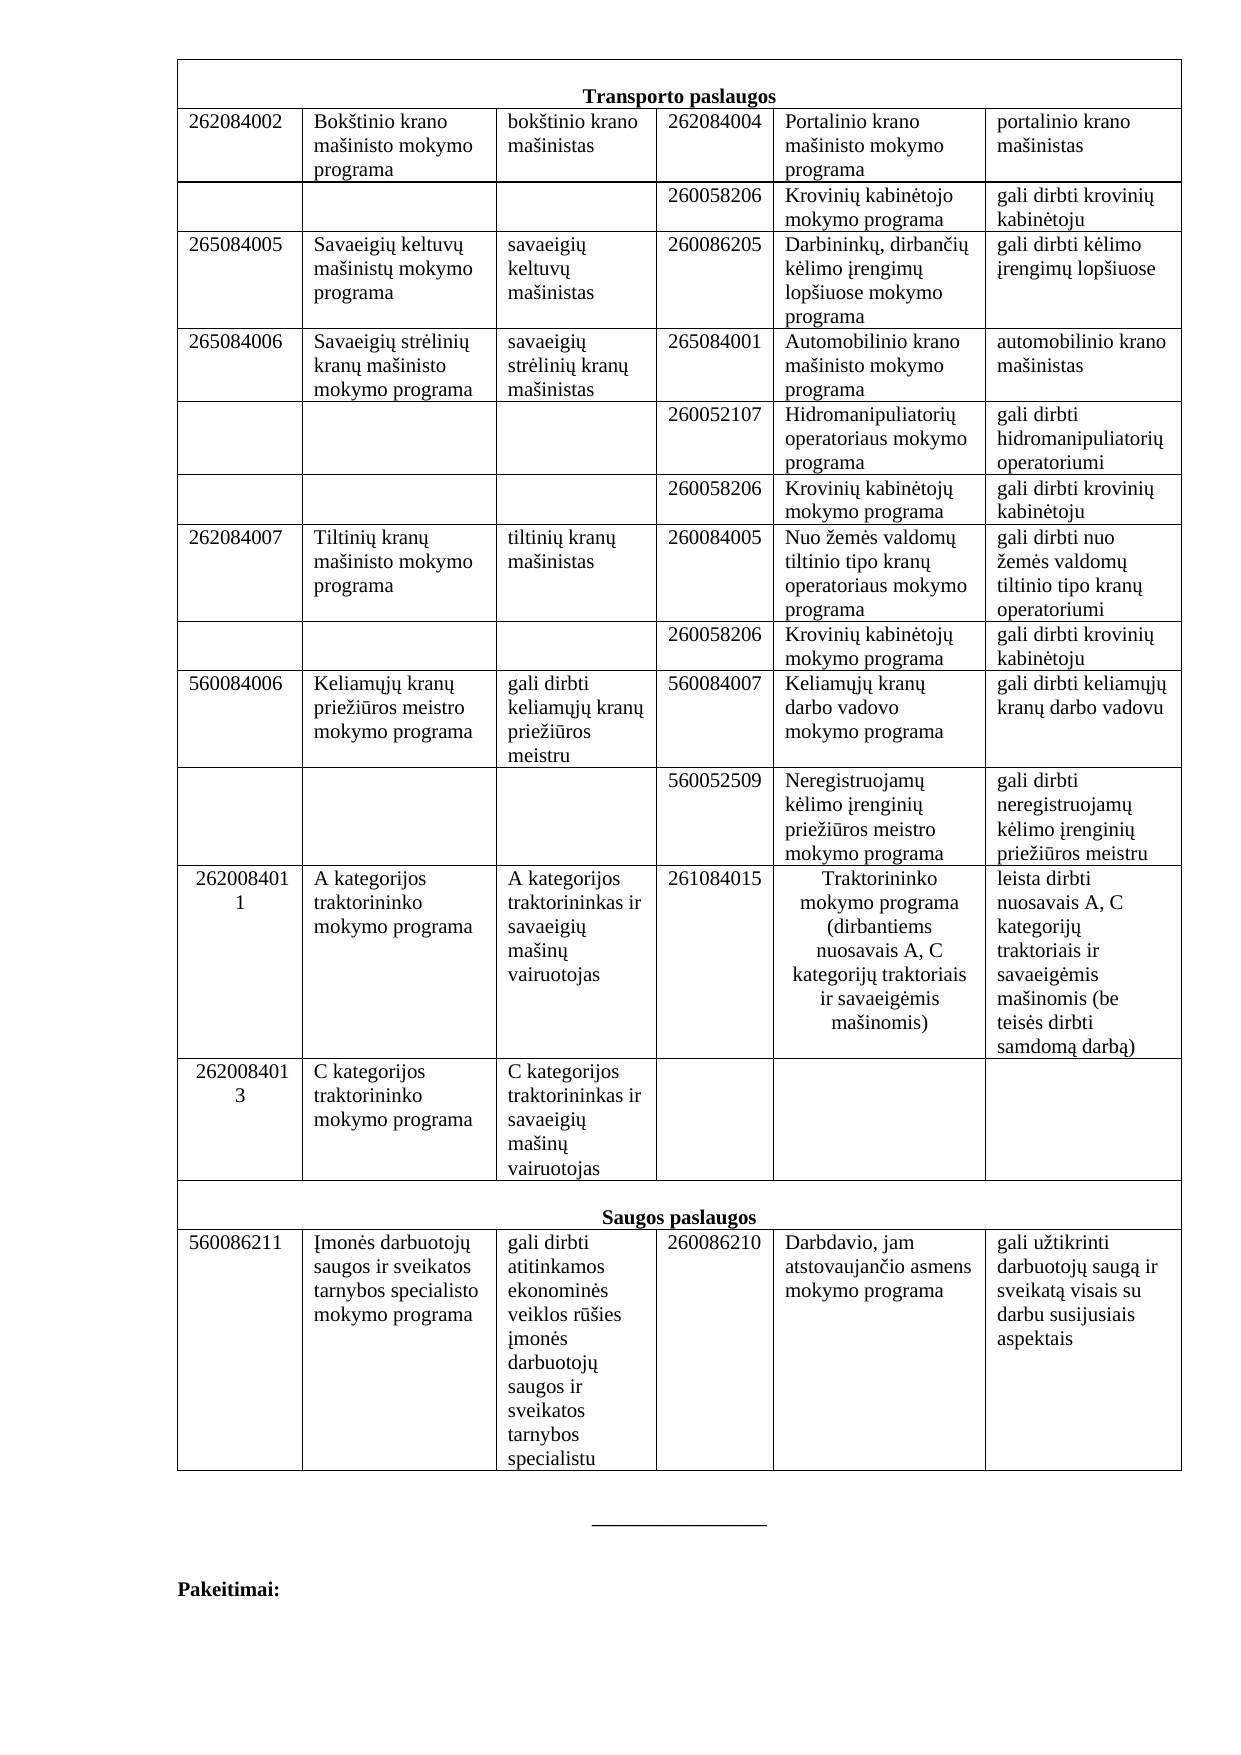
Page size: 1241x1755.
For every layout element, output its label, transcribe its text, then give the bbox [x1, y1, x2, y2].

table_cell [178, 402, 302, 474]
table_cell gali užtikrinti darbuotojų saugą ir sveikatą visais su darbu susijusiais aspektais [986, 1230, 1181, 1470]
table_cell [986, 1059, 1181, 1179]
table_cell gali dirbti neregistruojamų kėlimo įrenginių priežiūros meistru [986, 768, 1181, 864]
table_cell automobilinio krano mašinistas [986, 329, 1181, 401]
table_cell Krovinių kabinėtojų mokymo programa [774, 475, 985, 523]
table_cell [497, 622, 656, 670]
table_cell [497, 183, 656, 231]
table_cell gali dirbti keliamųjų kranų darbo vadovu [986, 671, 1181, 767]
table_cell Krovinių kabinėtojų mokymo programa [774, 622, 985, 670]
table_cell 260058206 [657, 183, 773, 231]
table_cell 265084005 [178, 232, 302, 328]
table_cell [497, 402, 656, 474]
table_cell 560086211 [178, 1230, 302, 1470]
table_cell Keliamųjų kranų priežiūros meistro mokymo programa [303, 671, 496, 767]
table_cell Krovinių kabinėtojo mokymo programa [774, 183, 985, 231]
table_cell Transporto paslaugos [178, 60, 1181, 108]
table_cell [178, 475, 302, 523]
table_cell 260058206 [657, 622, 773, 670]
table_cell 260058206 [657, 475, 773, 523]
table_cell [178, 622, 302, 670]
table_cell [657, 1059, 773, 1179]
table_cell 2620084013 [178, 1059, 302, 1179]
table_cell 560084006 [178, 671, 302, 767]
table_cell 262084002 [178, 109, 302, 181]
table_cell A kategorijos traktorininko mokymo programa [303, 866, 496, 1058]
table_cell [774, 1059, 985, 1179]
table_cell Keliamųjų kranų darbo vadovo mokymo programa [774, 671, 985, 767]
table_cell Savaeigių strėlinių kranų mašinisto mokymo programa [303, 329, 496, 401]
table_cell Hidromanipuliatorių operatoriaus mokymo programa [774, 402, 985, 474]
table_cell C kategorijos traktorininkas ir savaeigių mašinų vairuotojas [497, 1059, 656, 1179]
table_cell 260086205 [657, 232, 773, 328]
table_cell bokštinio krano mašinistas [497, 109, 656, 181]
table_cell leista dirbti nuosavais A, C kategorijų traktoriais ir savaeigėmis mašinomis (be teisės dirbti samdomą darbą) [986, 866, 1181, 1058]
table_cell 260052107 [657, 402, 773, 474]
table_cell 560084007 [657, 671, 773, 767]
table_cell savaeigių strėlinių kranų mašinistas [497, 329, 656, 401]
table_cell [497, 475, 656, 523]
table_cell 262084004 [657, 109, 773, 181]
table_cell Darbdavio, jam atstovaujančio asmens mokymo programa [774, 1230, 985, 1470]
table_cell 560052509 [657, 768, 773, 864]
table_cell Darbininkų, dirbančių kėlimo įrengimų lopšiuose mokymo programa [774, 232, 985, 328]
table_cell Tiltinių kranų mašinisto mokymo programa [303, 525, 496, 621]
table_cell [497, 768, 656, 864]
table_cell Portalinio krano mašinisto mokymo programa [774, 109, 985, 181]
table_cell [178, 183, 302, 231]
table_cell [178, 768, 302, 864]
table_cell gali dirbti krovinių kabinėtoju [986, 183, 1181, 231]
table_cell Bokštinio krano mašinisto mokymo programa [303, 109, 496, 181]
table_cell gali dirbti krovinių kabinėtoju [986, 475, 1181, 523]
table_cell gali dirbti keliamųjų kranų priežiūros meistru [497, 671, 656, 767]
table_cell Nuo žemės valdomų tiltinio tipo kranų operatoriaus mokymo programa [774, 525, 985, 621]
table_cell 265084001 [657, 329, 773, 401]
table_cell Traktorininko mokymo programa (dirbantiems nuosavais A, C kategorijų traktoriais ir savaeigėmis mašinomis) [774, 866, 985, 1058]
table_cell gali dirbti hidromanipuliatorių operatoriumi [986, 402, 1181, 474]
table_cell [303, 183, 496, 231]
table_cell Įmonės darbuotojų saugos ir sveikatos tarnybos specialisto mokymo programa [303, 1230, 496, 1470]
table_cell portalinio krano mašinistas [986, 109, 1181, 181]
table_cell [303, 402, 496, 474]
table_cell gali dirbti nuo žemės valdomų tiltinio tipo kranų operatoriumi [986, 525, 1181, 621]
table_cell gali dirbti atitinkamos ekonominės veiklos rūšies įmonės darbuotojų saugos ir sveikatos tarnybos specialistu [497, 1230, 656, 1470]
table_cell Savaeigių keltuvų mašinistų mokymo programa [303, 232, 496, 328]
table_cell 262084007 [178, 525, 302, 621]
table_cell Saugos paslaugos [178, 1181, 1181, 1229]
table_cell 260086210 [657, 1230, 773, 1470]
table_cell gali dirbti krovinių kabinėtoju [986, 622, 1181, 670]
table_cell tiltinių kranų mašinistas [497, 525, 656, 621]
table_cell 2620084011 [178, 866, 302, 1058]
table_cell savaeigių keltuvų mašinistas [497, 232, 656, 328]
table_cell Automobilinio krano mašinisto mokymo programa [774, 329, 985, 401]
table_cell 261084015 [657, 866, 773, 1058]
table_cell A kategorijos traktorininkas ir savaeigių mašinų vairuotojas [497, 866, 656, 1058]
table_cell C kategorijos traktorininko mokymo programa [303, 1059, 496, 1179]
table_cell Neregistruojamų kėlimo įrenginių priežiūros meistro mokymo programa [774, 768, 985, 864]
table_cell 265084006 [178, 329, 302, 401]
text ______________ [177, 1500, 1181, 1529]
table_cell gali dirbti kėlimo įrengimų lopšiuose [986, 232, 1181, 328]
table_cell 260084005 [657, 525, 773, 621]
table_cell [303, 622, 496, 670]
text Pakeitimai: [177, 1577, 1181, 1601]
table_cell [303, 475, 496, 523]
table_cell [303, 768, 496, 864]
